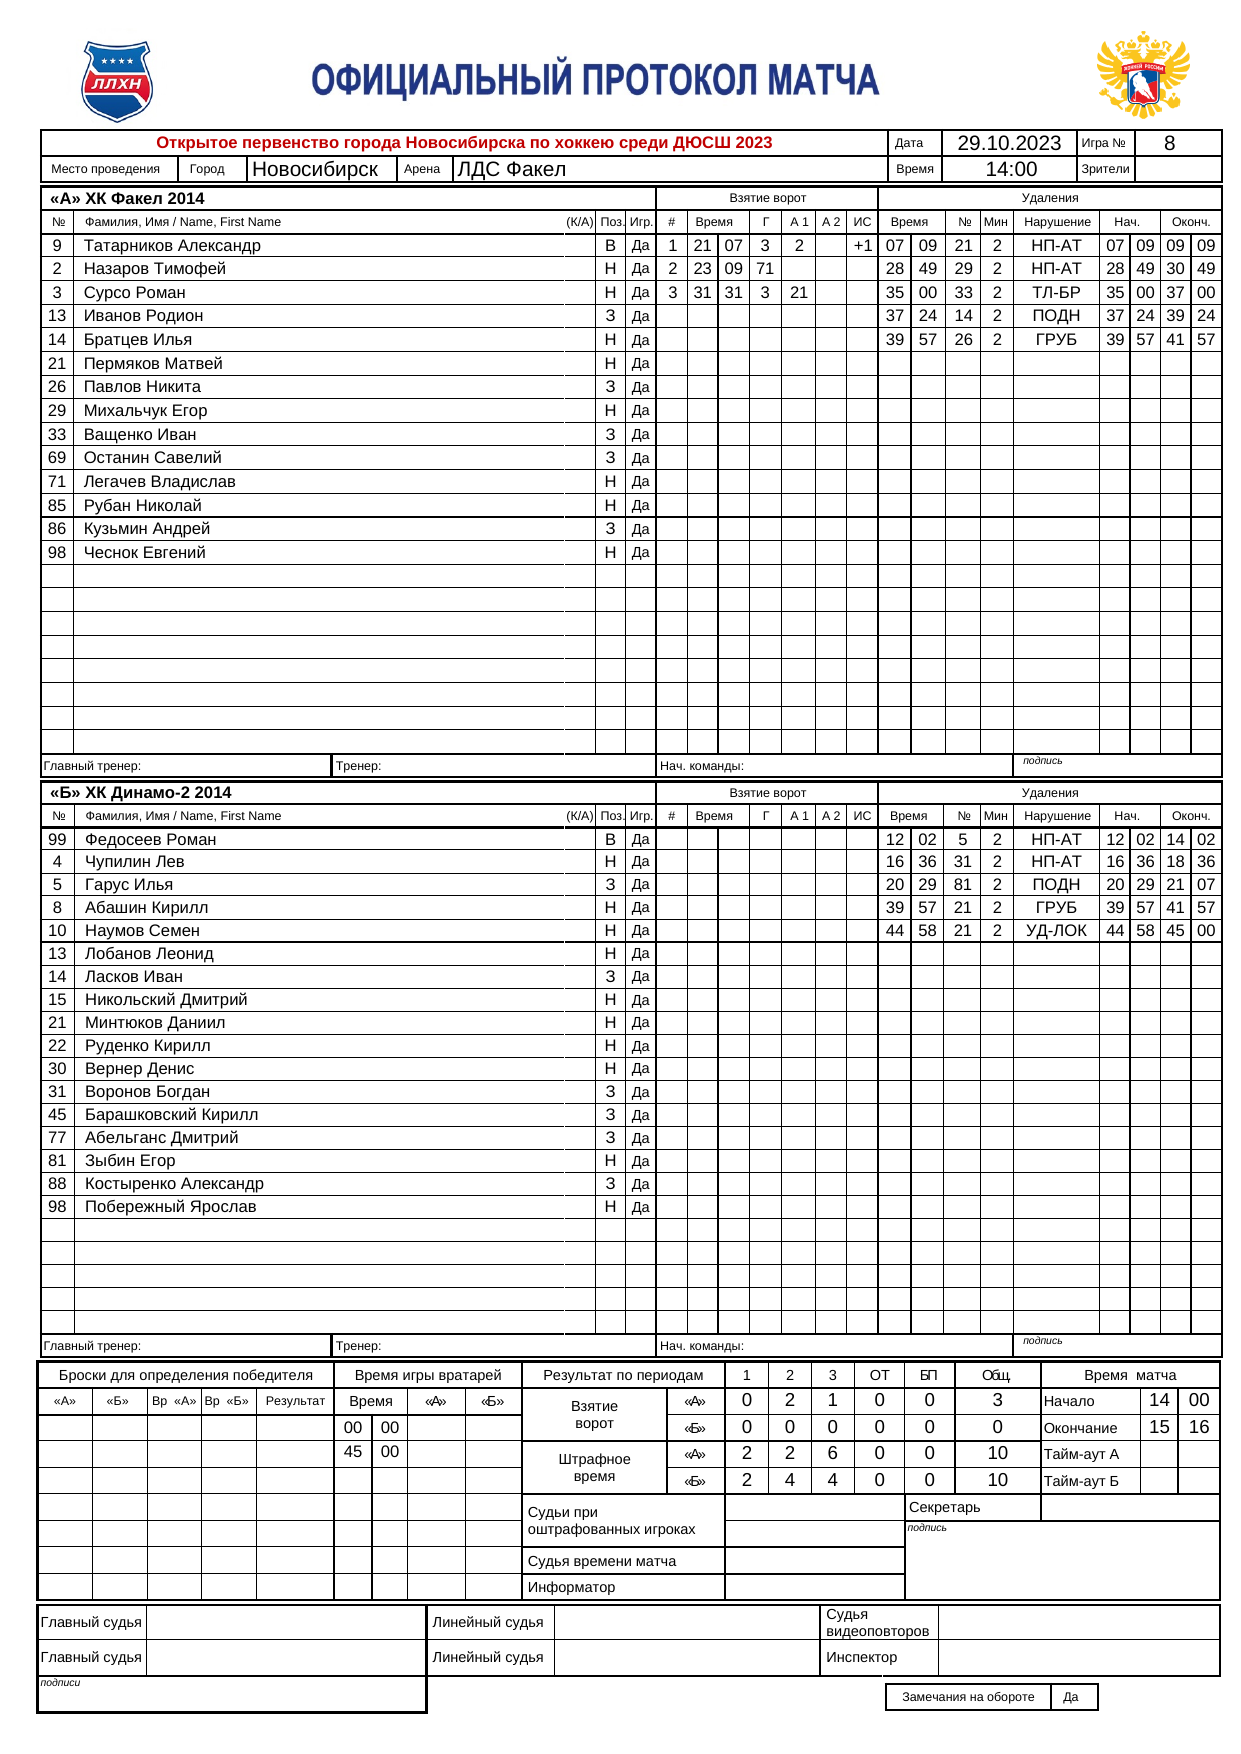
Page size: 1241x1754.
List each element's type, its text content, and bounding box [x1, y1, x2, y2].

table_cell 3 [956, 1389, 1040, 1413]
table_cell [1014, 1173, 1099, 1195]
table_cell [750, 1196, 781, 1218]
table_cell [1192, 943, 1221, 964]
table_cell [816, 565, 846, 587]
table_cell [657, 352, 687, 374]
table_cell 21 [782, 281, 815, 303]
table_cell [1161, 730, 1190, 753]
table_cell [657, 612, 687, 634]
table_cell 44 [1100, 920, 1129, 941]
table_cell [1161, 1127, 1190, 1149]
table_cell [946, 612, 980, 634]
table_cell [782, 1311, 815, 1333]
table_cell [944, 1311, 980, 1333]
table_cell [1014, 1081, 1099, 1103]
table_cell 30 [42, 1058, 74, 1079]
table_cell [466, 1574, 521, 1599]
table_cell [879, 1265, 910, 1287]
table_cell Нач. [1100, 211, 1160, 233]
table_cell [981, 541, 1013, 564]
table_cell 09 [719, 257, 749, 280]
table_cell [148, 1574, 201, 1599]
table_cell [688, 612, 717, 634]
table_cell [657, 541, 687, 564]
table_cell [946, 399, 980, 422]
table_cell [981, 446, 1013, 469]
table_cell [981, 989, 1013, 1011]
table_cell [373, 1494, 407, 1520]
table_cell [981, 1288, 1013, 1310]
table_cell Новосибирск [248, 157, 396, 181]
table_cell 30 [1161, 257, 1190, 280]
table_cell [335, 1574, 371, 1599]
table_cell [657, 636, 687, 658]
table_cell [1014, 989, 1099, 1011]
table_cell Абашин Кирилл [75, 896, 564, 918]
table_cell Да [626, 966, 655, 987]
table_cell Н [596, 989, 625, 1011]
table_cell 58 [912, 920, 943, 941]
table_cell [939, 1640, 1219, 1675]
table_cell [719, 399, 749, 422]
table_cell [147, 1606, 425, 1639]
table_cell [1131, 683, 1160, 706]
table_cell [726, 1521, 904, 1546]
table_cell Да [626, 470, 655, 493]
table_cell 58 [1131, 920, 1160, 941]
table_cell [1179, 1441, 1219, 1467]
table_cell [750, 874, 781, 895]
table_cell [408, 1521, 465, 1546]
table_cell [93, 1547, 147, 1573]
table_cell [719, 446, 749, 469]
table_cell [750, 1173, 781, 1195]
table_cell [657, 659, 687, 682]
table_cell [657, 1196, 687, 1218]
table_cell [912, 612, 945, 634]
table_cell [257, 1416, 333, 1440]
table_cell 71 [750, 257, 781, 280]
table_cell [750, 1219, 781, 1241]
table_cell [847, 707, 877, 729]
table_header 3 [812, 1363, 854, 1387]
table_cell [565, 1265, 595, 1287]
table_cell [1161, 494, 1190, 516]
table_cell [847, 470, 877, 493]
table_cell [688, 1104, 717, 1126]
table_cell [879, 683, 910, 706]
table_cell [688, 943, 717, 964]
table_cell [879, 541, 910, 564]
table_cell 22 [42, 1035, 74, 1057]
table_cell 29 [912, 874, 943, 895]
table_cell [816, 352, 846, 374]
table_cell 2 [981, 874, 1013, 895]
table_cell [879, 399, 910, 422]
table_cell [750, 1081, 781, 1103]
table_cell УД-ЛОК [1014, 920, 1099, 941]
table_cell А 1 [782, 805, 815, 826]
table_cell [42, 1219, 74, 1241]
table_cell [1131, 1173, 1160, 1195]
table_cell [750, 328, 781, 351]
table_cell 00 [335, 1416, 371, 1440]
table_cell [42, 1242, 74, 1264]
table_cell 0 [855, 1389, 904, 1413]
table_cell Тайм-аут Б [1042, 1468, 1140, 1493]
table_cell [847, 850, 877, 872]
table_cell [750, 305, 781, 327]
table_cell [719, 1081, 749, 1103]
table_cell [596, 588, 625, 611]
table_cell [981, 1058, 1013, 1079]
table_cell [1131, 1288, 1160, 1310]
table_cell [565, 257, 595, 280]
table_cell [1161, 1242, 1190, 1264]
table_cell [1100, 1311, 1129, 1333]
table_cell [981, 707, 1013, 729]
table_cell [912, 707, 945, 729]
table_cell [816, 541, 846, 564]
table_cell [719, 1288, 749, 1310]
table_cell [944, 1058, 980, 1079]
table_cell [688, 399, 717, 422]
table_cell [657, 1058, 687, 1079]
table_cell Н [596, 1150, 625, 1172]
table_cell Ващенко Иван [74, 423, 564, 445]
table_cell [981, 1242, 1013, 1264]
table_cell [719, 707, 749, 729]
table_cell [912, 470, 945, 493]
table_cell [847, 328, 877, 351]
table_cell [981, 612, 1013, 634]
table_cell [688, 541, 717, 564]
table_cell [657, 683, 687, 706]
table_cell [816, 470, 846, 493]
table_cell [75, 1219, 564, 1241]
table_cell 26 [42, 376, 73, 398]
table_cell [1161, 989, 1190, 1011]
table_cell [75, 1265, 564, 1287]
table_cell Главный судья [39, 1640, 146, 1675]
table_cell [1161, 541, 1190, 564]
table_header ОТ [855, 1363, 904, 1387]
table_cell [912, 1104, 943, 1126]
table_cell [847, 565, 877, 587]
table_cell [1100, 1219, 1129, 1241]
table_cell Н [596, 920, 625, 941]
table_cell [782, 1173, 815, 1195]
table_cell [626, 588, 655, 611]
table_cell 49 [1131, 257, 1160, 280]
table_cell № [946, 211, 980, 233]
table_cell [1100, 966, 1129, 987]
table_cell [912, 1311, 943, 1333]
table_header 29.10.2023 [943, 131, 1076, 155]
table_cell 10 [42, 920, 74, 941]
table_cell [981, 1219, 1013, 1241]
table_cell [42, 683, 73, 706]
table_cell Время [879, 805, 943, 826]
table_cell [565, 943, 595, 964]
table_cell Да [626, 1035, 655, 1057]
table_cell [912, 1127, 943, 1149]
table_cell [257, 1521, 333, 1546]
table_cell Да [626, 989, 655, 1011]
table_cell [750, 470, 781, 493]
table_cell [335, 1468, 371, 1493]
table_cell [816, 636, 846, 658]
table_cell Да [626, 1150, 655, 1172]
table_cell Да [626, 446, 655, 469]
table_cell [912, 1242, 943, 1264]
table_cell [657, 1265, 687, 1287]
table_cell 21 [688, 235, 717, 256]
table_cell [879, 470, 910, 493]
table_cell [688, 659, 717, 682]
table_cell [981, 1127, 1013, 1149]
table_cell [688, 1242, 717, 1264]
table_cell 09 [912, 235, 945, 256]
table_cell [39, 1521, 92, 1546]
table_cell 4 [812, 1468, 854, 1493]
table_cell Да [626, 518, 655, 540]
table_cell [883, 1677, 1220, 1681]
table_cell [847, 518, 877, 540]
table_cell [257, 1494, 333, 1520]
table_cell [1131, 659, 1160, 682]
table_cell 23 [688, 257, 717, 280]
table_cell [750, 541, 781, 564]
table_cell [565, 1242, 595, 1264]
table_cell [688, 305, 717, 327]
table_cell [944, 989, 980, 1011]
table_cell [847, 989, 877, 1011]
table_cell [565, 1035, 595, 1057]
table_cell [1100, 1081, 1129, 1103]
table_cell [816, 518, 846, 540]
table_cell 09 [1161, 235, 1190, 256]
table_cell [1192, 1219, 1221, 1241]
table_cell Главный судья [39, 1606, 146, 1639]
table_cell [912, 1012, 943, 1033]
table_cell [1131, 494, 1160, 516]
table_cell [1131, 636, 1160, 658]
table_cell «Б » [466, 1389, 521, 1413]
table_cell [626, 683, 655, 706]
table_cell [816, 1058, 846, 1079]
table_cell Нарушение [1014, 805, 1099, 826]
table_cell [1100, 565, 1129, 587]
table_cell Вр «Б» [202, 1389, 256, 1413]
table_cell [879, 1035, 910, 1057]
table_cell Гарус Илья [75, 874, 564, 895]
table_cell [750, 1058, 781, 1079]
table_cell [1192, 494, 1221, 516]
table_cell 98 [42, 541, 73, 564]
table_cell [847, 399, 877, 422]
table_cell 31 [42, 1081, 74, 1103]
table_cell [657, 494, 687, 516]
table_cell [657, 399, 687, 422]
table_cell [981, 636, 1013, 658]
table_cell [1014, 1265, 1099, 1287]
table_cell [782, 1265, 815, 1287]
table_cell [981, 683, 1013, 706]
table_cell [946, 518, 980, 540]
table_cell 57 [1131, 896, 1160, 918]
table_cell [1014, 1242, 1099, 1264]
table_cell ПОДН [1014, 874, 1099, 895]
table_cell [596, 565, 625, 587]
table_cell [782, 989, 815, 1011]
table_cell [750, 1288, 781, 1310]
table_cell Н [596, 470, 625, 493]
table_cell [257, 1468, 333, 1493]
table_cell [750, 659, 781, 682]
table_cell [879, 352, 910, 374]
table_cell Да [626, 423, 655, 445]
table_cell Вр «А» [148, 1389, 201, 1413]
table_cell [1014, 612, 1099, 634]
table_cell А 2 [816, 211, 846, 233]
table_cell [879, 446, 910, 469]
table_cell [750, 494, 781, 516]
table_cell [1014, 1058, 1099, 1079]
table_cell [981, 1265, 1013, 1287]
table_cell [39, 1441, 92, 1467]
table_cell 2 [769, 1442, 811, 1467]
table_cell Побережный Ярослав [75, 1196, 564, 1218]
table_cell Взятие ворот [523, 1389, 666, 1440]
table_cell [1192, 588, 1221, 611]
table_cell [944, 1035, 980, 1057]
table_cell Пермяков Матвей [74, 352, 564, 374]
table_cell [816, 399, 846, 422]
table_cell 36 [912, 850, 943, 872]
table_cell Судьи при оштрафованных игроках [523, 1495, 724, 1546]
table_cell [565, 518, 595, 540]
table_cell 14 [1161, 829, 1190, 849]
table_cell [1100, 470, 1129, 493]
table_cell [1192, 683, 1221, 706]
table_cell подпись [1014, 755, 1221, 776]
table_cell ИС [847, 211, 877, 233]
table_cell 0 [726, 1389, 768, 1413]
table_cell [879, 494, 910, 516]
table_cell Да [626, 399, 655, 422]
table_cell Никольский Дмитрий [75, 989, 564, 1011]
table_cell 57 [1192, 328, 1221, 351]
table_cell [1192, 446, 1221, 469]
table_cell [847, 874, 877, 895]
table_cell [1161, 683, 1190, 706]
table_cell [912, 1058, 943, 1079]
table_cell Да [626, 874, 655, 895]
table_cell [847, 1173, 877, 1195]
table_cell [657, 1104, 687, 1126]
table_cell Информатор [523, 1575, 724, 1599]
table_cell [879, 636, 910, 658]
table_header Результат по периодам [523, 1363, 724, 1387]
table_cell [1131, 1311, 1160, 1333]
table_cell [879, 943, 910, 964]
table_cell 24 [912, 305, 945, 327]
table_cell [782, 1035, 815, 1057]
table_cell [750, 730, 781, 753]
table_cell [565, 730, 595, 753]
table_cell Иванов Родион [74, 305, 564, 327]
table_header Время игры вратарей [335, 1363, 521, 1387]
table_cell [657, 707, 687, 729]
table_cell [912, 1081, 943, 1103]
table_cell Да [626, 352, 655, 374]
table_cell [847, 352, 877, 374]
table_cell [626, 659, 655, 682]
table_header Броски для определения победителя [39, 1363, 333, 1387]
table_cell [626, 1288, 655, 1310]
table_cell [688, 966, 717, 987]
table_cell [1014, 683, 1099, 706]
table_cell [782, 1012, 815, 1033]
table_cell З [596, 446, 625, 469]
table_cell [847, 1035, 877, 1057]
table_cell НП-АТ [1014, 829, 1099, 849]
table_cell [1100, 399, 1129, 422]
table_cell [74, 659, 564, 682]
table_cell Начало [1042, 1389, 1140, 1413]
table_cell [75, 1311, 564, 1333]
table_cell [912, 1196, 943, 1218]
table_cell [688, 1288, 717, 1310]
table_cell [1161, 1150, 1190, 1172]
table_cell Н [596, 399, 625, 422]
table_cell 00 [373, 1416, 407, 1440]
table_cell [1131, 541, 1160, 564]
table_cell [847, 1288, 877, 1310]
table_cell [39, 1547, 92, 1573]
table_cell [565, 612, 595, 634]
table_cell [912, 352, 945, 374]
table_cell [565, 1150, 595, 1172]
table_cell [565, 281, 595, 303]
table_cell Михальчук Егор [74, 399, 564, 422]
table_cell [1192, 1035, 1221, 1057]
table_cell Рубан Николай [74, 494, 564, 516]
table_cell Арена [398, 157, 452, 181]
table_cell [688, 1173, 717, 1195]
table_cell [1192, 1265, 1221, 1287]
table_cell [1192, 1311, 1221, 1333]
table_cell [719, 1196, 749, 1218]
table_cell 71 [42, 470, 73, 493]
table_cell [981, 518, 1013, 540]
table_cell [1042, 1495, 1219, 1520]
table_cell 39 [879, 896, 910, 918]
table_cell 88 [42, 1173, 74, 1195]
table_cell Штрафное время [523, 1442, 666, 1493]
table_cell 45 [335, 1441, 371, 1467]
table_cell [1192, 518, 1221, 540]
table_cell [565, 446, 595, 469]
table_cell 8 [42, 896, 74, 918]
table_cell [847, 896, 877, 918]
table_cell [847, 1219, 877, 1241]
table_cell [202, 1468, 256, 1493]
table_cell 31 [688, 281, 717, 303]
table_cell [944, 1219, 980, 1241]
table_cell [750, 966, 781, 987]
table_cell [981, 588, 1013, 611]
table_cell 13 [42, 305, 73, 327]
table_cell [626, 730, 655, 753]
table_cell [565, 1012, 595, 1033]
table_cell 14 [42, 328, 73, 351]
table_cell [816, 1265, 846, 1287]
table_cell Абельганс Дмитрий [75, 1127, 564, 1149]
table_cell [1192, 1288, 1221, 1310]
table_cell [1131, 1150, 1160, 1172]
table_cell [1161, 1311, 1190, 1333]
table_cell [688, 683, 717, 706]
table_cell [373, 1468, 407, 1493]
table_cell [1161, 423, 1190, 445]
table_cell 45 [42, 1104, 74, 1126]
table_cell [1100, 1265, 1129, 1287]
table_cell [1100, 730, 1129, 753]
table_cell [1131, 423, 1160, 445]
table_cell Тренер: [333, 755, 655, 776]
table_cell [782, 1196, 815, 1218]
table_cell А 1 [782, 211, 815, 233]
table_cell [879, 989, 910, 1011]
table_cell 4 [769, 1468, 811, 1493]
table_cell Да [626, 305, 655, 327]
table_cell [657, 1288, 687, 1310]
table_cell [657, 850, 687, 872]
table_cell [257, 1441, 333, 1467]
table_cell [1192, 541, 1221, 564]
table_cell 39 [1100, 896, 1129, 918]
table_cell 0 [855, 1415, 904, 1440]
table_cell 00 [1192, 920, 1221, 941]
table_cell [1192, 1104, 1221, 1126]
table_cell [1014, 966, 1099, 987]
table_cell [719, 541, 749, 564]
table_cell [1131, 518, 1160, 540]
table_cell 37 [1161, 281, 1190, 303]
table_cell [688, 423, 717, 445]
table_cell [565, 235, 595, 256]
table_cell [847, 920, 877, 941]
table_cell 57 [912, 328, 945, 351]
table_cell 2 [981, 850, 1013, 872]
table_cell 0 [905, 1415, 954, 1440]
table_cell [847, 1081, 877, 1103]
table_cell [816, 423, 846, 445]
table_cell Мин [981, 805, 1013, 826]
table_cell [879, 707, 910, 729]
table_cell 07 [1192, 874, 1221, 895]
table_cell Н [596, 541, 625, 564]
table_cell [847, 1058, 877, 1079]
table_cell [565, 874, 595, 895]
table_cell [847, 612, 877, 634]
table_cell [1161, 446, 1190, 469]
table_cell З [596, 1104, 625, 1126]
table_cell 07 [719, 235, 749, 256]
table_cell [981, 565, 1013, 587]
table_cell [688, 446, 717, 469]
table_cell [1100, 612, 1129, 634]
table_cell Н [596, 281, 625, 303]
table_cell [847, 257, 877, 280]
table_cell [816, 659, 846, 682]
table_cell [1161, 1219, 1190, 1241]
table_cell 21 [946, 235, 980, 256]
table_cell [816, 1150, 846, 1172]
table_cell 39 [879, 328, 910, 351]
table_cell [688, 1311, 717, 1333]
table_cell [657, 565, 687, 587]
table_cell ТЛ-БР [1014, 281, 1099, 303]
table_cell [879, 423, 910, 445]
table_cell 81 [944, 874, 980, 895]
table_cell [946, 636, 980, 658]
table_cell НП-АТ [1014, 257, 1099, 280]
table_cell Чупилин Лев [75, 850, 564, 872]
table_cell [879, 1150, 910, 1172]
table_cell [879, 1104, 910, 1126]
table_cell [1161, 1035, 1190, 1057]
table_cell [782, 707, 815, 729]
table_cell [1192, 1173, 1221, 1195]
table_cell Зыбин Егор [75, 1150, 564, 1172]
table_cell [596, 1311, 625, 1333]
table_cell [1192, 1196, 1221, 1218]
table_cell 37 [1100, 305, 1129, 327]
table_cell Время [688, 211, 749, 233]
table_cell [719, 1035, 749, 1057]
table_cell 21 [42, 352, 73, 374]
table_cell [1161, 1081, 1190, 1103]
table_cell 44 [879, 920, 910, 941]
table_cell [816, 446, 846, 469]
table_cell [626, 1242, 655, 1264]
table_cell [257, 1574, 333, 1599]
table_cell [1100, 352, 1129, 374]
table_cell [596, 612, 625, 634]
table_cell [782, 1081, 815, 1103]
table_cell [750, 565, 781, 587]
table_cell [816, 328, 846, 351]
table_cell [1014, 423, 1099, 445]
table_cell [912, 1035, 943, 1057]
table_cell [782, 399, 815, 422]
table_cell [202, 1494, 256, 1520]
table_cell [373, 1574, 407, 1599]
table_cell [466, 1494, 521, 1520]
table_cell [719, 896, 749, 918]
table_cell [912, 399, 945, 422]
table_cell [657, 1311, 687, 1333]
table_cell Н [596, 328, 625, 351]
table_cell 4 [42, 850, 74, 872]
table_cell [466, 1468, 521, 1493]
table_cell [719, 305, 749, 327]
table_cell [719, 612, 749, 634]
table_cell [688, 588, 717, 611]
table_cell [688, 1219, 717, 1241]
table_cell [1161, 966, 1190, 987]
table_cell [596, 730, 625, 753]
table_cell [719, 683, 749, 706]
table_cell [1014, 494, 1099, 516]
table_cell [657, 966, 687, 987]
table_cell [879, 966, 910, 987]
table_cell ЛДС Факел [454, 157, 887, 181]
table_cell [74, 612, 564, 634]
table_cell [1014, 399, 1099, 422]
table_cell [688, 494, 717, 516]
table_cell [750, 1150, 781, 1172]
table_cell НП-АТ [1014, 850, 1099, 872]
table_cell 16 [1179, 1415, 1219, 1440]
table_cell [74, 565, 564, 587]
table_header «Б» ХК Динамо-2 2014 [42, 783, 655, 803]
table_cell Да [626, 494, 655, 516]
table_cell 14 [1141, 1389, 1177, 1413]
table_cell Мин [981, 211, 1013, 233]
table_header Общ. [956, 1363, 1040, 1387]
table_cell [626, 636, 655, 658]
table_cell [688, 376, 717, 398]
table_cell [74, 636, 564, 658]
table_cell 07 [1100, 235, 1129, 256]
table_cell [782, 966, 815, 987]
table_cell 5 [944, 829, 980, 849]
table_cell 0 [905, 1442, 954, 1467]
table_cell [335, 1547, 371, 1573]
table_cell Да [626, 1104, 655, 1126]
table_cell [782, 1058, 815, 1079]
table_cell Главный тренер: [42, 755, 330, 776]
table_cell 07 [879, 235, 910, 256]
table_cell 57 [1192, 896, 1221, 918]
table_cell Город [179, 157, 246, 181]
table_cell [981, 730, 1013, 753]
table_cell Тренер: [333, 1335, 655, 1356]
table_cell [981, 470, 1013, 493]
table_cell 35 [1100, 281, 1129, 303]
table_cell [782, 1242, 815, 1264]
table_cell [1131, 612, 1160, 634]
table_cell [1131, 470, 1160, 493]
table_header Замечания на обороте [887, 1685, 1050, 1709]
table_cell [555, 1606, 819, 1639]
table_cell [782, 612, 815, 634]
table_cell Фамилия, Имя / Name, First Name [74, 211, 565, 233]
table_cell Да [626, 1173, 655, 1195]
table_cell 00 [1131, 281, 1160, 303]
table_cell [750, 612, 781, 634]
table_cell [565, 541, 595, 564]
table_cell 41 [1161, 328, 1190, 351]
table_cell [782, 920, 815, 941]
table_cell Зрители [1078, 157, 1134, 181]
table_cell 20 [879, 874, 910, 895]
table_cell [74, 707, 564, 729]
table_cell [657, 1035, 687, 1057]
table_cell [565, 470, 595, 493]
table_cell 3 [42, 281, 73, 303]
table_cell [565, 1127, 595, 1149]
table_cell [750, 636, 781, 658]
table_cell [565, 1173, 595, 1195]
table_cell [946, 470, 980, 493]
table_cell Линейный судья [428, 1640, 554, 1675]
table_cell [782, 874, 815, 895]
table_cell [719, 1242, 749, 1264]
table_cell [657, 1173, 687, 1195]
table_cell [847, 376, 877, 398]
table_cell 57 [1131, 328, 1160, 351]
table_cell [1131, 730, 1160, 753]
table_cell 24 [1192, 305, 1221, 327]
table_cell [1161, 1196, 1190, 1218]
table_cell [42, 1288, 74, 1310]
table_cell [879, 1012, 910, 1033]
table_cell [981, 1150, 1013, 1172]
table_cell Н [596, 1012, 625, 1033]
table_cell подписи [39, 1677, 425, 1711]
table_cell [1192, 565, 1221, 587]
table_cell [1161, 612, 1190, 634]
table_header 2 [769, 1363, 811, 1387]
table_cell [1192, 1081, 1221, 1103]
table_cell [944, 1173, 980, 1195]
table_cell [944, 1196, 980, 1218]
table_cell [944, 1012, 980, 1033]
table_cell [688, 636, 717, 658]
table_cell [719, 588, 749, 611]
table_cell [1192, 612, 1221, 634]
table_cell [75, 1288, 564, 1310]
table_cell 28 [879, 257, 910, 280]
table_cell [750, 423, 781, 445]
table_cell [944, 1288, 980, 1310]
table_cell [726, 1575, 904, 1599]
table_cell Н [596, 494, 625, 516]
table_cell Да [626, 896, 655, 918]
table_cell [816, 1012, 846, 1033]
table_cell [626, 1219, 655, 1241]
table_cell [408, 1416, 465, 1440]
table_cell Татарников Александр [74, 235, 564, 256]
table_cell [816, 1242, 846, 1264]
table_cell [912, 989, 943, 1011]
table_cell Главный тренер: [42, 1335, 330, 1356]
table_cell [816, 612, 846, 634]
table_cell 2 [782, 235, 815, 256]
table_cell [782, 659, 815, 682]
table_cell Да [626, 829, 655, 849]
table_cell [1100, 1058, 1129, 1079]
table_cell 21 [42, 1012, 74, 1033]
table_cell [719, 1127, 749, 1149]
table_cell 49 [912, 257, 945, 280]
table_cell [816, 1219, 846, 1241]
table_cell № [42, 211, 73, 233]
table_cell 10 [956, 1442, 1040, 1467]
table_cell [981, 352, 1013, 374]
table_cell «Б» [93, 1389, 147, 1413]
table_cell [555, 1640, 819, 1675]
table_cell [816, 943, 846, 964]
table_cell Инспектор [821, 1640, 938, 1675]
table_cell 0 [726, 1415, 768, 1440]
table_cell [565, 850, 595, 872]
table_cell [946, 565, 980, 587]
table_cell [816, 1196, 846, 1218]
table_cell [782, 588, 815, 611]
table_cell [74, 588, 564, 611]
table_cell [626, 1265, 655, 1287]
table_cell [1131, 446, 1160, 469]
table_cell З [596, 305, 625, 327]
table_cell [847, 1012, 877, 1033]
table_cell Легачев Владислав [74, 470, 564, 493]
table_cell [1131, 1081, 1160, 1103]
table_cell [719, 328, 749, 351]
table_cell 0 [905, 1389, 954, 1413]
table_cell 2 [726, 1442, 768, 1467]
table_cell [1141, 1441, 1177, 1467]
table_cell Да [626, 328, 655, 351]
table_cell 99 [42, 829, 74, 849]
table_cell [688, 518, 717, 540]
table_cell 00 [1192, 281, 1221, 303]
table_cell [657, 588, 687, 611]
table_cell Время [889, 157, 941, 181]
table_cell Да [626, 376, 655, 398]
table_cell «Б» [668, 1468, 724, 1493]
table_cell [1131, 1058, 1160, 1079]
table_header Взятие ворот [657, 783, 877, 803]
table_cell [879, 1127, 910, 1149]
table_cell [1014, 470, 1099, 493]
table_cell [782, 829, 815, 849]
table_cell [1100, 1242, 1129, 1264]
table_cell [912, 943, 943, 964]
table_cell [1014, 1104, 1099, 1126]
table_cell Н [596, 352, 625, 374]
table_cell [688, 1058, 717, 1079]
table_cell [816, 920, 846, 941]
table_cell [782, 518, 815, 540]
table_cell 15 [1141, 1415, 1177, 1440]
table_cell [750, 1127, 781, 1149]
table_cell «А» [668, 1389, 724, 1413]
table_cell [657, 470, 687, 493]
table_cell [816, 376, 846, 398]
table_cell Да [626, 1012, 655, 1033]
table_cell [1100, 1150, 1129, 1172]
table_cell Нач. команды: [657, 755, 1012, 776]
table_cell [816, 1035, 846, 1057]
table_cell [750, 943, 781, 964]
table_cell 26 [946, 328, 980, 351]
table_cell Да [626, 257, 655, 280]
table_cell Место проведения [42, 157, 177, 181]
table_cell [335, 1494, 371, 1520]
table_cell [879, 565, 910, 587]
table_cell [1131, 1012, 1160, 1033]
table_cell [1161, 659, 1190, 682]
table_cell Да [626, 1058, 655, 1079]
table_header Игра № [1078, 131, 1134, 155]
table_cell [946, 659, 980, 682]
table_cell [688, 1035, 717, 1057]
table_cell [565, 829, 595, 849]
table_cell [816, 1081, 846, 1103]
table_cell [596, 1219, 625, 1241]
table_cell [719, 494, 749, 516]
table_cell 14 [946, 305, 980, 327]
table_cell [782, 636, 815, 658]
table_cell [565, 683, 595, 706]
table_cell [1014, 730, 1099, 753]
table_cell [981, 376, 1013, 398]
table_cell [981, 1196, 1013, 1218]
table_cell [1192, 376, 1221, 398]
table_cell [148, 1547, 201, 1573]
table_cell [782, 305, 815, 327]
table_cell 02 [912, 829, 943, 849]
table_cell [1192, 470, 1221, 493]
table_cell [750, 1265, 781, 1287]
table_cell [1014, 1150, 1099, 1172]
table_cell Н [596, 257, 625, 280]
table_cell 2 [981, 328, 1013, 351]
table_cell Секретарь [906, 1495, 1040, 1520]
table_cell [688, 470, 717, 493]
table_cell [408, 1468, 465, 1493]
table_cell [719, 966, 749, 987]
table_cell [657, 305, 687, 327]
table_cell [202, 1521, 256, 1546]
table_cell [148, 1521, 201, 1546]
table_cell Оконч. [1161, 211, 1221, 233]
table_cell 86 [42, 518, 73, 540]
table_cell [596, 1242, 625, 1264]
table_cell А 2 [816, 805, 846, 826]
table_cell [1192, 1127, 1221, 1149]
table_cell [912, 1265, 943, 1287]
table_cell Тайм-аут А [1042, 1441, 1140, 1467]
table_cell [1100, 1288, 1129, 1310]
table_cell [657, 328, 687, 351]
table_cell Да [626, 943, 655, 964]
table_cell [782, 1288, 815, 1310]
table_cell З [596, 1127, 625, 1149]
table_header Дата [889, 131, 941, 155]
table_cell [148, 1468, 201, 1493]
table_cell [1100, 1035, 1129, 1057]
table_cell [596, 683, 625, 706]
table_cell [944, 1127, 980, 1149]
table_cell [981, 966, 1013, 987]
table_cell З [596, 874, 625, 895]
table_cell [816, 305, 846, 327]
table_cell [981, 1081, 1013, 1103]
table_cell 28 [1100, 257, 1129, 280]
table_cell Поз. [596, 805, 625, 826]
table_cell [750, 850, 781, 872]
table_cell [816, 1173, 846, 1195]
table_cell [408, 1574, 465, 1599]
table_cell [719, 989, 749, 1011]
table_cell [565, 1311, 595, 1333]
table_cell [912, 494, 945, 516]
table_cell [912, 541, 945, 564]
table_cell 49 [1192, 257, 1221, 280]
table_cell Да [626, 281, 655, 303]
table_cell [1192, 423, 1221, 445]
table_cell подпись [906, 1522, 1219, 1599]
table_cell [688, 1265, 717, 1287]
table_cell [565, 989, 595, 1011]
table_cell 2 [981, 829, 1013, 849]
table_cell [782, 541, 815, 564]
table_cell Вернер Денис [75, 1058, 564, 1079]
table_cell [750, 1242, 781, 1264]
table_cell [147, 1640, 425, 1675]
table_cell [466, 1416, 521, 1440]
table_cell [1161, 1265, 1190, 1287]
table_cell [750, 1035, 781, 1057]
table_cell [565, 920, 595, 941]
table_cell [1192, 399, 1221, 422]
table_cell [847, 1150, 877, 1172]
table_cell [816, 1104, 846, 1126]
table_cell [257, 1547, 333, 1573]
table_cell [657, 730, 687, 753]
table_cell [565, 707, 595, 729]
table_cell 2 [981, 920, 1013, 941]
table_cell 21 [1161, 874, 1190, 895]
table_cell [1100, 943, 1129, 964]
table_cell [946, 446, 980, 469]
table_cell 33 [42, 423, 73, 445]
table_cell [847, 1242, 877, 1264]
table_cell Да [626, 850, 655, 872]
table_cell [1161, 565, 1190, 587]
table_cell 16 [879, 850, 910, 872]
table_cell [657, 1150, 687, 1172]
table_cell [879, 376, 910, 398]
table_cell [657, 989, 687, 1011]
table_cell [74, 683, 564, 706]
table_cell [912, 730, 945, 753]
table_cell [719, 829, 749, 849]
table_cell [1014, 518, 1099, 540]
table_cell [879, 518, 910, 540]
table_cell [879, 1196, 910, 1218]
table_cell [847, 588, 877, 611]
table_cell [1100, 1127, 1129, 1149]
table_cell Н [596, 850, 625, 872]
table_cell Да [626, 1196, 655, 1218]
table_cell [1014, 352, 1099, 374]
table_cell [946, 541, 980, 564]
table_cell 14 [42, 966, 74, 987]
table_cell [719, 1311, 749, 1333]
table_cell [981, 1035, 1013, 1057]
table_cell [565, 636, 595, 658]
table_cell [626, 612, 655, 634]
table_cell [335, 1521, 371, 1546]
table_cell [1100, 1104, 1129, 1126]
table_cell [1161, 1173, 1190, 1195]
table_cell Н [596, 896, 625, 918]
table_cell № [944, 805, 980, 826]
table_cell З [596, 423, 625, 445]
table_cell [93, 1441, 147, 1467]
table_cell [847, 966, 877, 987]
table_cell [1131, 943, 1160, 964]
table_cell [1192, 707, 1221, 729]
table_cell [946, 352, 980, 374]
table_cell [565, 1058, 595, 1079]
table_cell [981, 1104, 1013, 1126]
table_header 1 [726, 1363, 768, 1387]
table_cell [565, 1104, 595, 1126]
table_cell [719, 636, 749, 658]
table_cell Да [626, 920, 655, 941]
table_cell [408, 1494, 465, 1520]
table_cell [428, 1677, 882, 1711]
table_cell [657, 896, 687, 918]
table_cell 00 [912, 281, 945, 303]
table_cell [42, 730, 73, 753]
table_cell [944, 966, 980, 987]
table_cell [1131, 352, 1160, 374]
table_cell [1100, 541, 1129, 564]
table_cell [657, 1081, 687, 1103]
table_cell # [657, 805, 687, 826]
table_cell 77 [42, 1127, 74, 1149]
table_cell Игр. [626, 805, 655, 826]
table_cell [1192, 989, 1221, 1011]
table_cell 00 [373, 1441, 407, 1467]
table_cell Кузьмин Андрей [74, 518, 564, 540]
table_header Удаления [879, 783, 1221, 803]
table_cell [782, 1104, 815, 1126]
table_cell [981, 1173, 1013, 1195]
table_cell [1100, 446, 1129, 469]
table_cell [879, 588, 910, 611]
table_cell 6 [812, 1442, 854, 1467]
table_cell Время [335, 1389, 407, 1413]
table_cell [816, 1311, 846, 1333]
table_cell 2 [657, 257, 687, 280]
table_cell [912, 1219, 943, 1241]
table_cell [1131, 1035, 1160, 1057]
table_header БП [905, 1363, 954, 1387]
table_cell [879, 1288, 910, 1310]
table_cell 35 [879, 281, 910, 303]
table_header Взятие ворот [657, 188, 877, 209]
picture [5, 28, 1197, 129]
table_cell [782, 470, 815, 493]
table_cell «Б» [668, 1415, 724, 1440]
table_cell Время [688, 805, 749, 826]
table_cell 37 [879, 305, 910, 327]
table_cell [74, 730, 564, 753]
table_cell [750, 352, 781, 374]
table_cell [944, 1081, 980, 1103]
table_cell [912, 659, 945, 682]
table_cell [565, 1288, 595, 1310]
table_cell [946, 376, 980, 398]
table_cell [879, 1081, 910, 1103]
table_cell [1179, 1468, 1219, 1493]
table_cell [912, 588, 945, 611]
table_cell 36 [1192, 850, 1221, 872]
table_cell 20 [1100, 874, 1129, 895]
table_cell [816, 281, 846, 303]
table_cell [719, 1012, 749, 1033]
table_cell [782, 423, 815, 445]
table_cell [719, 943, 749, 964]
table_cell [1100, 683, 1129, 706]
table_cell [782, 1219, 815, 1241]
table_cell [719, 1265, 749, 1287]
table_cell [816, 896, 846, 918]
table_cell [782, 565, 815, 587]
table_cell [1014, 1035, 1099, 1057]
table_cell [42, 565, 73, 587]
table_cell [944, 1242, 980, 1264]
table_cell 16 [1100, 850, 1129, 872]
table_cell [946, 730, 980, 753]
table_cell 29 [42, 399, 73, 422]
table_cell [42, 636, 73, 658]
table_cell [816, 683, 846, 706]
table_cell [1014, 707, 1099, 729]
table_cell [565, 966, 595, 987]
table_cell [1100, 518, 1129, 540]
table_cell [981, 943, 1013, 964]
table_cell [466, 1441, 521, 1467]
table_cell [750, 376, 781, 398]
table_cell [688, 896, 717, 918]
table_cell Н [596, 1058, 625, 1079]
table_cell 57 [912, 896, 943, 918]
table_cell [782, 257, 815, 280]
table_cell [1161, 1058, 1190, 1079]
table_cell [847, 446, 877, 469]
table_cell [408, 1441, 465, 1467]
table_cell «А» [39, 1389, 92, 1413]
table_cell [688, 328, 717, 351]
table_cell 39 [1161, 305, 1190, 327]
table_cell [847, 659, 877, 682]
table_cell Фамилия, Имя / Name, First Name [75, 805, 565, 826]
table_cell 9 [42, 235, 73, 256]
table_cell [847, 494, 877, 516]
table_cell [939, 1606, 1219, 1639]
table_cell Окончание [1042, 1415, 1140, 1440]
table_cell (К/А) [565, 805, 595, 826]
table_cell [596, 1288, 625, 1310]
table_cell [847, 636, 877, 658]
table_cell Ласков Иван [75, 966, 564, 987]
table_cell 5 [42, 874, 74, 895]
table_cell Братцев Илья [74, 328, 564, 351]
table_cell [944, 943, 980, 964]
table_cell [726, 1548, 904, 1573]
table_cell [946, 588, 980, 611]
table_cell 2 [981, 896, 1013, 918]
table_cell [847, 829, 877, 849]
table_cell Поз. [596, 211, 625, 233]
table_cell [719, 1104, 749, 1126]
table_cell [750, 896, 781, 918]
table_cell [816, 235, 846, 256]
table_cell 2 [981, 305, 1013, 327]
table_cell [688, 707, 717, 729]
table_cell Г [750, 211, 781, 233]
table_cell [565, 399, 595, 422]
table_cell [946, 494, 980, 516]
table_cell [1131, 376, 1160, 398]
table_cell 13 [42, 943, 74, 964]
table_cell Н [596, 943, 625, 964]
table_cell 33 [946, 281, 980, 303]
table_cell Федосеев Роман [75, 829, 564, 849]
table_cell [657, 376, 687, 398]
table_cell [782, 494, 815, 516]
table_cell [373, 1547, 407, 1573]
table_cell З [596, 1081, 625, 1103]
table_cell [1100, 1173, 1129, 1195]
table_cell 02 [1192, 829, 1221, 849]
table_cell [1100, 636, 1129, 658]
table_cell [1192, 1058, 1221, 1079]
table_cell 1 [812, 1389, 854, 1413]
table_cell [981, 494, 1013, 516]
table_cell [1131, 1219, 1160, 1241]
table_cell [782, 352, 815, 374]
table_cell [596, 1265, 625, 1287]
table_cell [1161, 470, 1190, 493]
table_cell 85 [42, 494, 73, 516]
table_cell [202, 1574, 256, 1599]
table_cell З [596, 966, 625, 987]
table_cell [42, 707, 73, 729]
table_cell [565, 423, 595, 445]
table_cell [782, 446, 815, 469]
table_cell [93, 1521, 147, 1546]
table_cell 0 [956, 1415, 1040, 1440]
table_cell Игр. [626, 211, 655, 233]
table_cell 36 [1131, 850, 1160, 872]
table_cell [912, 446, 945, 469]
table_cell [946, 683, 980, 706]
table_cell [944, 1150, 980, 1172]
table_cell [946, 423, 980, 445]
table_cell [657, 518, 687, 540]
table_cell [565, 588, 595, 611]
table_cell 41 [1161, 896, 1190, 918]
table_cell [847, 281, 877, 303]
table_cell [1131, 1265, 1160, 1287]
table_cell Время [879, 211, 945, 233]
table_cell 18 [1161, 850, 1190, 872]
table_cell 24 [1131, 305, 1160, 327]
table_cell [565, 1196, 595, 1218]
table_cell [847, 1265, 877, 1287]
table_cell [726, 1495, 904, 1520]
table_cell [688, 1012, 717, 1033]
table_cell [719, 423, 749, 445]
table_cell Н [596, 1196, 625, 1218]
table_cell [1161, 1104, 1190, 1126]
table_cell [565, 1219, 595, 1241]
table_cell [782, 1150, 815, 1172]
table_cell [565, 565, 595, 587]
table_cell [596, 659, 625, 682]
table_cell [688, 730, 717, 753]
table_cell [719, 659, 749, 682]
table_cell [1100, 494, 1129, 516]
table_cell [1192, 1012, 1221, 1033]
table_cell 0 [905, 1468, 954, 1493]
table_cell [688, 565, 717, 587]
table_cell 0 [855, 1468, 904, 1493]
table_cell [1131, 966, 1160, 987]
table_cell [626, 707, 655, 729]
table_cell [42, 612, 73, 634]
table_cell [816, 989, 846, 1011]
table_cell [816, 829, 846, 849]
table_cell В [596, 829, 625, 849]
table_cell З [596, 376, 625, 398]
table_cell [1014, 1127, 1099, 1149]
table_cell [688, 874, 717, 895]
table_cell [816, 966, 846, 987]
table_cell [565, 494, 595, 516]
table_cell [1014, 565, 1099, 587]
table_cell Костыренко Александр [75, 1173, 564, 1195]
table_cell [75, 1242, 564, 1264]
table_cell [1131, 1242, 1160, 1264]
table_cell В [596, 235, 625, 256]
table_cell [1161, 588, 1190, 611]
table_cell 02 [1131, 829, 1160, 849]
table_cell 3 [750, 281, 781, 303]
table_cell [1192, 1150, 1221, 1172]
table_cell 3 [750, 235, 781, 256]
table_cell [93, 1574, 147, 1599]
table_cell [782, 328, 815, 351]
table_cell [719, 1173, 749, 1195]
table_cell [565, 896, 595, 918]
table_cell «А» [408, 1389, 465, 1413]
table_cell [1161, 1012, 1190, 1033]
table_cell [1014, 1196, 1099, 1218]
table_cell [912, 1150, 943, 1172]
table_cell Чеснок Евгений [74, 541, 564, 564]
table_cell [657, 920, 687, 941]
table_cell [879, 1311, 910, 1333]
table_cell [879, 1058, 910, 1079]
table_cell Лобанов Леонид [75, 943, 564, 964]
table_header Да [1052, 1685, 1097, 1709]
table_cell [719, 1219, 749, 1241]
table_cell [719, 1058, 749, 1079]
table_cell [93, 1416, 147, 1440]
table_cell [1131, 588, 1160, 611]
table_cell ГРУБ [1014, 328, 1099, 351]
table_cell [1100, 707, 1129, 729]
table_cell 0 [855, 1442, 904, 1467]
table_cell [688, 989, 717, 1011]
table_cell Да [626, 1127, 655, 1149]
table_cell [688, 1150, 717, 1172]
table_header «А» ХК Факел 2014 [42, 188, 655, 209]
table_cell [1161, 399, 1190, 422]
table_cell [816, 707, 846, 729]
table_cell [565, 305, 595, 327]
table_cell «А» [668, 1442, 724, 1467]
table_cell 21 [944, 920, 980, 941]
table_cell [750, 707, 781, 729]
table_cell [981, 423, 1013, 445]
table_cell 0 [769, 1415, 811, 1440]
table_cell [565, 328, 595, 351]
table_cell [847, 1127, 877, 1149]
table_cell 2 [981, 235, 1013, 256]
table_cell [719, 850, 749, 872]
table_cell [782, 896, 815, 918]
table_cell [202, 1441, 256, 1467]
table_cell [879, 659, 910, 682]
table_cell [657, 1127, 687, 1149]
table_cell [1192, 1242, 1221, 1264]
table_cell [565, 376, 595, 398]
table_cell 12 [879, 829, 910, 849]
table_cell [944, 1265, 980, 1287]
table_cell 09 [1131, 235, 1160, 256]
table_cell Да [626, 1081, 655, 1103]
table_cell 29 [946, 257, 980, 280]
table_cell [981, 1012, 1013, 1033]
table_cell Да [626, 541, 655, 564]
table_cell [1100, 588, 1129, 611]
table_cell [912, 1173, 943, 1195]
table_cell [879, 612, 910, 634]
table_cell [879, 1242, 910, 1264]
table_cell 98 [42, 1196, 74, 1218]
table_cell [596, 636, 625, 658]
table_cell [466, 1521, 521, 1546]
table_cell [596, 707, 625, 729]
table_cell [688, 850, 717, 872]
table_cell [1192, 966, 1221, 987]
table_cell [688, 1196, 717, 1218]
table_header 8 [1136, 131, 1221, 155]
table_cell [912, 518, 945, 540]
table_cell 29 [1131, 874, 1160, 895]
table_cell [1131, 565, 1160, 587]
table_cell [1131, 1196, 1160, 1218]
table_cell [816, 874, 846, 895]
table_cell [981, 659, 1013, 682]
table_cell [719, 874, 749, 895]
table_cell Да [626, 235, 655, 256]
table_cell Судья видеоповторов [821, 1606, 938, 1639]
table_cell Воронов Богдан [75, 1081, 564, 1103]
table_cell [750, 1012, 781, 1033]
table_cell ГРУБ [1014, 896, 1099, 918]
table_cell Назаров Тимофей [74, 257, 564, 280]
table_cell Нач. [1100, 805, 1160, 826]
table_cell [688, 920, 717, 941]
table_cell [1192, 352, 1221, 374]
table_cell [39, 1574, 92, 1599]
table_cell [1014, 636, 1099, 658]
table_cell [912, 565, 945, 587]
table_cell [373, 1521, 407, 1546]
table_cell [1014, 588, 1099, 611]
table_cell 1 [657, 235, 687, 256]
table_cell [688, 1081, 717, 1103]
table_cell [750, 518, 781, 540]
table_cell [657, 874, 687, 895]
table_cell [42, 588, 73, 611]
table_cell [719, 730, 749, 753]
table_cell [750, 920, 781, 941]
table_cell З [596, 518, 625, 540]
table_cell [719, 352, 749, 374]
table_cell [657, 1012, 687, 1033]
table_cell [39, 1494, 92, 1520]
table_cell 31 [719, 281, 749, 303]
table_cell [1161, 352, 1190, 374]
table_cell [879, 1219, 910, 1241]
table_cell [847, 1104, 877, 1126]
table_cell [657, 1242, 687, 1264]
table_cell ИС [847, 805, 877, 826]
table_cell [1100, 1012, 1129, 1033]
table_cell [1192, 636, 1221, 658]
table_cell З [596, 1173, 625, 1195]
table_cell [847, 305, 877, 327]
table_cell [750, 1104, 781, 1126]
table_cell № [42, 805, 74, 826]
table_cell 69 [42, 446, 73, 469]
table_cell 2 [981, 281, 1013, 303]
table_cell [750, 683, 781, 706]
table_cell [657, 1219, 687, 1241]
table_cell [1100, 1196, 1129, 1218]
table_cell Сурсо Роман [74, 281, 564, 303]
table_cell 21 [944, 896, 980, 918]
table_cell Судья времени матча [523, 1548, 724, 1573]
table_cell Руденко Кирилл [75, 1035, 564, 1057]
table_cell [93, 1494, 147, 1520]
table_cell [879, 1173, 910, 1195]
table_cell [688, 829, 717, 849]
table_cell [1100, 659, 1129, 682]
table_cell [1131, 989, 1160, 1011]
table_cell [879, 730, 910, 753]
table_cell [1014, 446, 1099, 469]
table_cell [1014, 1288, 1099, 1310]
table_cell 2 [42, 257, 73, 280]
table_cell Останин Савелий [74, 446, 564, 469]
table_cell [719, 470, 749, 493]
table_cell 2 [726, 1468, 768, 1493]
table_cell [466, 1547, 521, 1573]
table_cell [847, 1311, 877, 1333]
table_cell Н [596, 1035, 625, 1057]
table_cell 39 [1100, 328, 1129, 351]
table_cell [750, 1311, 781, 1333]
table_cell [847, 943, 877, 964]
table_cell 2 [981, 257, 1013, 280]
table_cell [39, 1416, 92, 1440]
table_cell [1161, 518, 1190, 540]
table_cell [782, 850, 815, 872]
table_header Удаления [879, 188, 1221, 209]
table_cell [1161, 376, 1190, 398]
table_cell [1014, 1012, 1099, 1033]
table_cell [565, 1081, 595, 1103]
table_cell 00 [1179, 1389, 1219, 1413]
table_cell 45 [1161, 920, 1190, 941]
table_cell 15 [42, 989, 74, 1011]
table_cell [1136, 157, 1221, 181]
table_cell [847, 1196, 877, 1218]
table_cell [1014, 376, 1099, 398]
table_cell [816, 494, 846, 516]
table_cell ПОДН [1014, 305, 1099, 327]
table_cell 31 [944, 850, 980, 872]
table_header Открытое первенство города Новосибирска по хоккею среди ДЮСШ 2023 [42, 131, 887, 155]
table_cell [688, 1127, 717, 1149]
table_cell Барашковский Кирилл [75, 1104, 564, 1126]
table_cell подпись [1014, 1335, 1221, 1356]
table_cell [816, 257, 846, 280]
table_cell Минтюков Даниил [75, 1012, 564, 1033]
table_cell [816, 850, 846, 872]
table_cell [42, 1265, 74, 1287]
table_cell [981, 1311, 1013, 1333]
table_cell 14:00 [943, 157, 1076, 181]
table_cell [626, 565, 655, 587]
table_cell [42, 1311, 74, 1333]
table_cell [912, 1288, 943, 1310]
table_cell [981, 399, 1013, 422]
table_cell [657, 829, 687, 849]
table_header Время матча [1042, 1363, 1219, 1387]
table_cell [565, 659, 595, 682]
table_cell [1014, 1219, 1099, 1241]
table_cell [782, 730, 815, 753]
table_cell [1014, 541, 1099, 564]
table_cell [1131, 1127, 1160, 1149]
table_cell [626, 1311, 655, 1333]
table_cell [39, 1468, 92, 1493]
table_cell 81 [42, 1150, 74, 1172]
table_cell [816, 588, 846, 611]
table_cell [93, 1468, 147, 1493]
table_cell [42, 659, 73, 682]
table_cell Результат [257, 1389, 333, 1413]
table_cell [1131, 1104, 1160, 1126]
table_cell [1099, 1682, 1220, 1711]
table_cell [202, 1547, 256, 1573]
table_cell Линейный судья [428, 1606, 554, 1639]
table_cell 3 [657, 281, 687, 303]
table_cell [408, 1547, 465, 1573]
table_cell [657, 423, 687, 445]
table_cell [565, 352, 595, 374]
table_cell [719, 920, 749, 941]
table_cell 2 [769, 1389, 811, 1413]
table_cell +1 [847, 235, 877, 256]
table_cell [657, 446, 687, 469]
table_cell [782, 943, 815, 964]
table_cell [912, 636, 945, 658]
table_cell [816, 1127, 846, 1149]
table_cell [148, 1416, 201, 1440]
table_cell [202, 1416, 256, 1440]
table_cell Наумов Семен [75, 920, 564, 941]
table_cell 12 [1100, 829, 1129, 849]
table_cell [847, 683, 877, 706]
table_cell Павлов Никита [74, 376, 564, 398]
table_cell НП-АТ [1014, 235, 1099, 256]
table_cell [782, 1127, 815, 1149]
table_cell [1161, 707, 1190, 729]
table_cell [912, 376, 945, 398]
table_cell [1192, 659, 1221, 682]
table_cell [1014, 659, 1099, 682]
table_cell [1100, 376, 1129, 398]
table_cell [912, 966, 943, 987]
table_cell [1161, 943, 1190, 964]
table_cell [782, 376, 815, 398]
table_cell [719, 565, 749, 587]
table_cell [657, 943, 687, 964]
table_cell [719, 1150, 749, 1172]
table_cell [750, 446, 781, 469]
table_cell [847, 541, 877, 564]
table_cell [719, 376, 749, 398]
table_cell [1141, 1468, 1177, 1493]
table_cell [1131, 399, 1160, 422]
table_cell [847, 423, 877, 445]
table_cell [847, 730, 877, 753]
table_cell (К/А) [565, 211, 595, 233]
table_cell [1100, 989, 1129, 1011]
table_cell Нарушение [1014, 211, 1099, 233]
table_cell [816, 1288, 846, 1310]
table_cell [148, 1494, 201, 1520]
table_cell [148, 1441, 201, 1467]
table_cell [912, 423, 945, 445]
table_cell 10 [956, 1468, 1040, 1493]
table_cell [1131, 707, 1160, 729]
table_cell [719, 518, 749, 540]
table_cell [688, 352, 717, 374]
table_cell [1192, 730, 1221, 753]
table_cell [946, 707, 980, 729]
table_cell Г [750, 805, 781, 826]
table_cell [1161, 1288, 1190, 1310]
table_cell [782, 683, 815, 706]
table_cell # [657, 211, 687, 233]
table_cell [1014, 943, 1099, 964]
table_cell [944, 1104, 980, 1126]
table_cell [750, 829, 781, 849]
table_cell [1014, 1311, 1099, 1333]
table_cell Оконч. [1161, 805, 1221, 826]
table_cell [816, 730, 846, 753]
table_cell [750, 989, 781, 1011]
table_cell Нач. команды: [657, 1335, 1012, 1356]
table_cell [1161, 636, 1190, 658]
table_cell 09 [1192, 235, 1221, 256]
table_cell [750, 399, 781, 422]
table_cell [1100, 423, 1129, 445]
table_cell [750, 588, 781, 611]
table_cell [912, 683, 945, 706]
table_cell 0 [812, 1415, 854, 1440]
